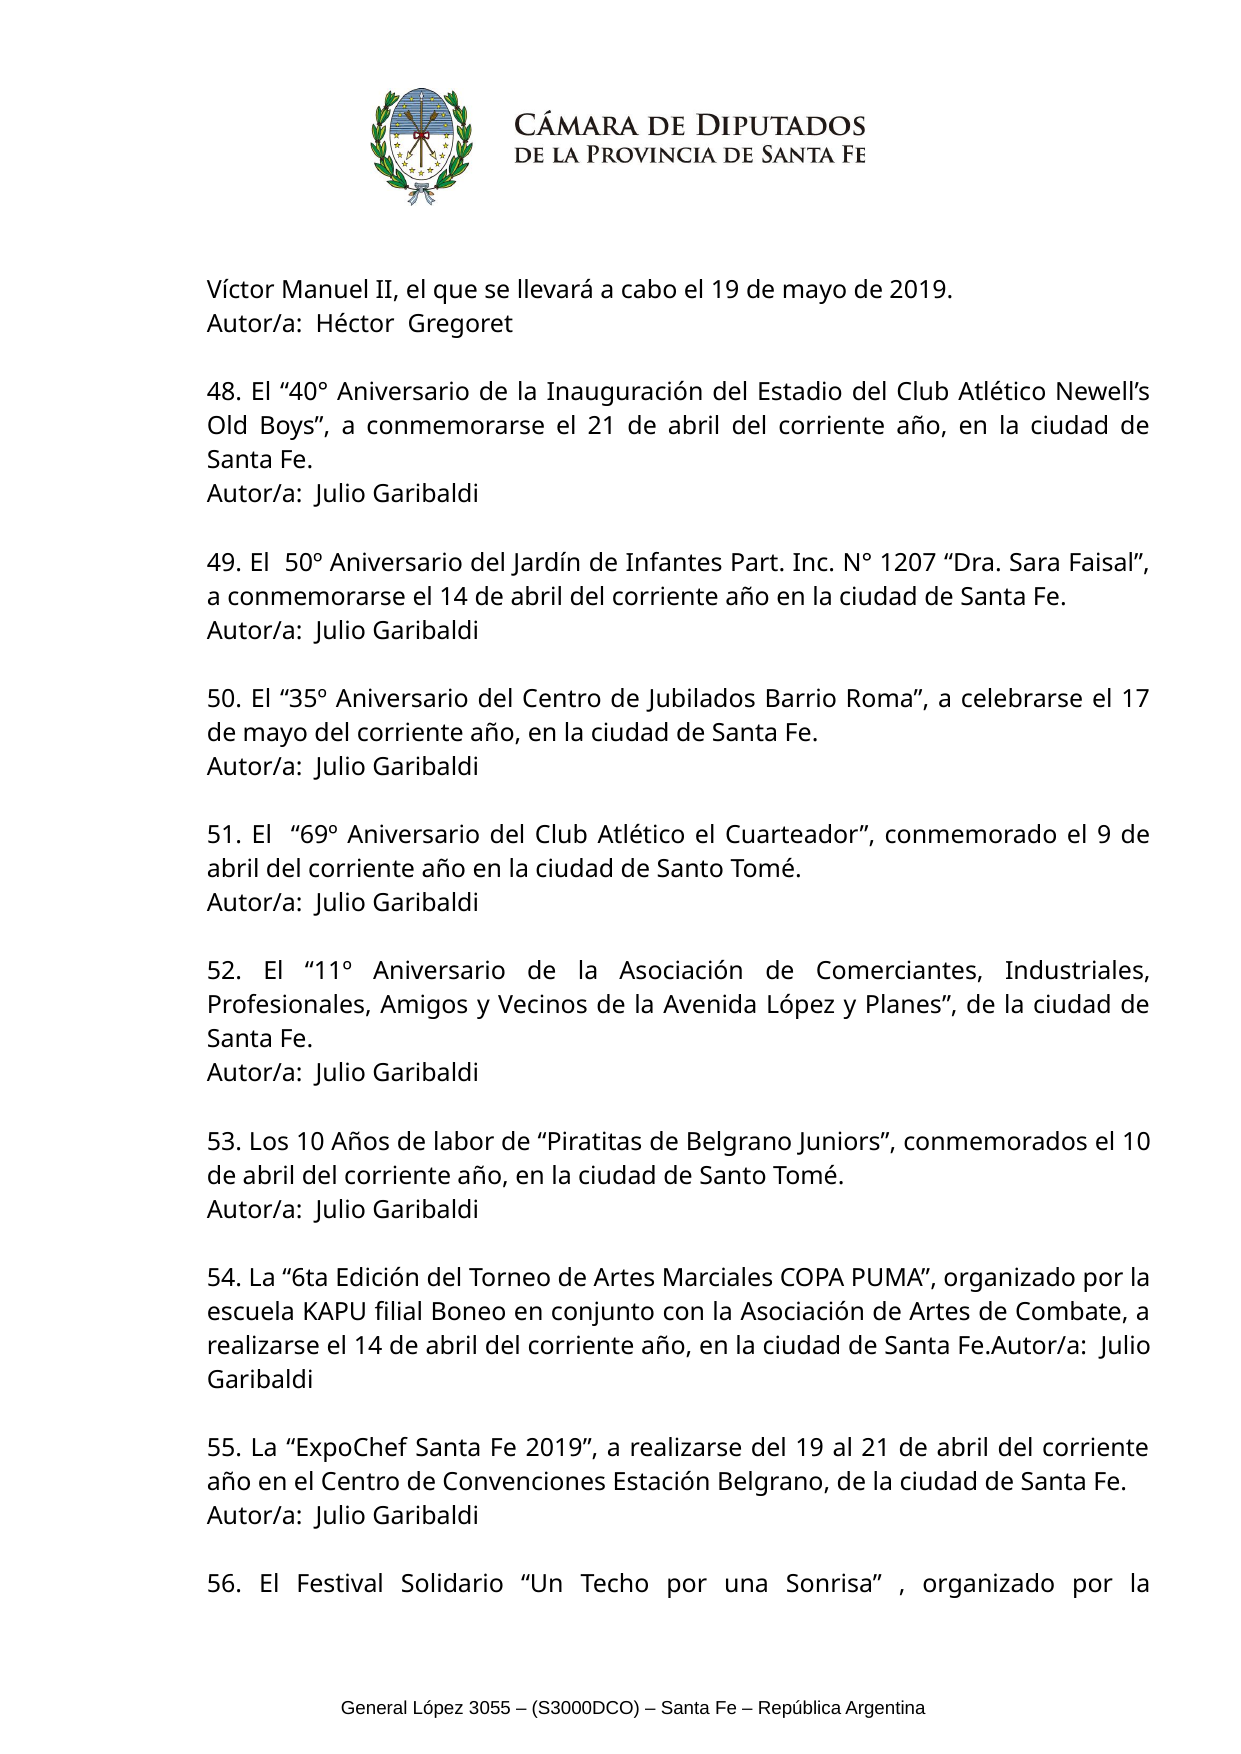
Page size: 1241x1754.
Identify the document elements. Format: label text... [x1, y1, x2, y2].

text 53. Los 10 Años de labor de “Piratitas de Belgrano Juniors”, conmemorados el 10 de abril del corriente año, en la ciudad de Santo Tomé. [207, 1123, 1152, 1191]
text Autor/a: Julio Garibaldi [207, 885, 1152, 919]
text 48. El “40° Aniversario de la Inauguración del Estadio del Club Atlético Newell’s Old Boys”, a conmemorarse el 21 de abril del corriente año, en la ciudad de Santa Fe. [207, 374, 1152, 476]
picture [370, 88, 866, 210]
text 52. El “11º Aniversario de la Asociación de Comerciantes, Industriales, Profesionales, Amigos y Vecinos de la Avenida López y Planes”, de la ciudad de Santa Fe. [207, 953, 1152, 1055]
text Autor/a: Julio Garibaldi [207, 748, 1152, 783]
text 51. El “69º Aniversario del Club Atlético el Cuarteador”, conmemorado el 9 de abril del corriente año en la ciudad de Santo Tomé. [207, 817, 1152, 885]
text Autor/a: Julio Garibaldi [207, 476, 1152, 510]
text 50. El “35º Aniversario del Centro de Jubilados Barrio Roma”, a celebrarse el 17 de mayo del corriente año, en la ciudad de Santa Fe. [207, 680, 1152, 748]
text Autor/a: Julio Garibaldi [207, 612, 1152, 646]
text Víctor Manuel II, el que se llevará a cabo el 19 de mayo de 2019. [207, 272, 1152, 306]
text Autor/a: Julio Garibaldi [207, 1191, 1152, 1225]
text 54. La “6ta Edición del Torneo de Artes Marciales COPA PUMA”, organizado por la escuela KAPU filial Boneo en conjunto con la Asociación de Artes de Combate, a realizarse el 14 de abril del corriente año, en la ciudad de Santa Fe.Autor/a: Julio Garibaldi [207, 1259, 1152, 1396]
text 55. La “ExpoChef Santa Fe 2019”, a realizarse del 19 al 21 de abril del corriente año en el Centro de Convenciones Estación Belgrano, de la ciudad de Santa Fe. [207, 1430, 1152, 1498]
text Autor/a: Julio Garibaldi [207, 1498, 1152, 1532]
text 56. El Festival Solidario “Un Techo por una Sonrisa” , organizado por la [207, 1566, 1152, 1600]
text 49. El 50º Aniversario del Jardín de Infantes Part. Inc. N° 1207 “Dra. Sara Faisal”, a conmemorarse el 14 de abril del corriente año en la ciudad de Santa Fe. [207, 544, 1152, 612]
text Autor/a: Héctor Gregoret [207, 306, 1152, 340]
text Autor/a: Julio Garibaldi [207, 1055, 1152, 1089]
